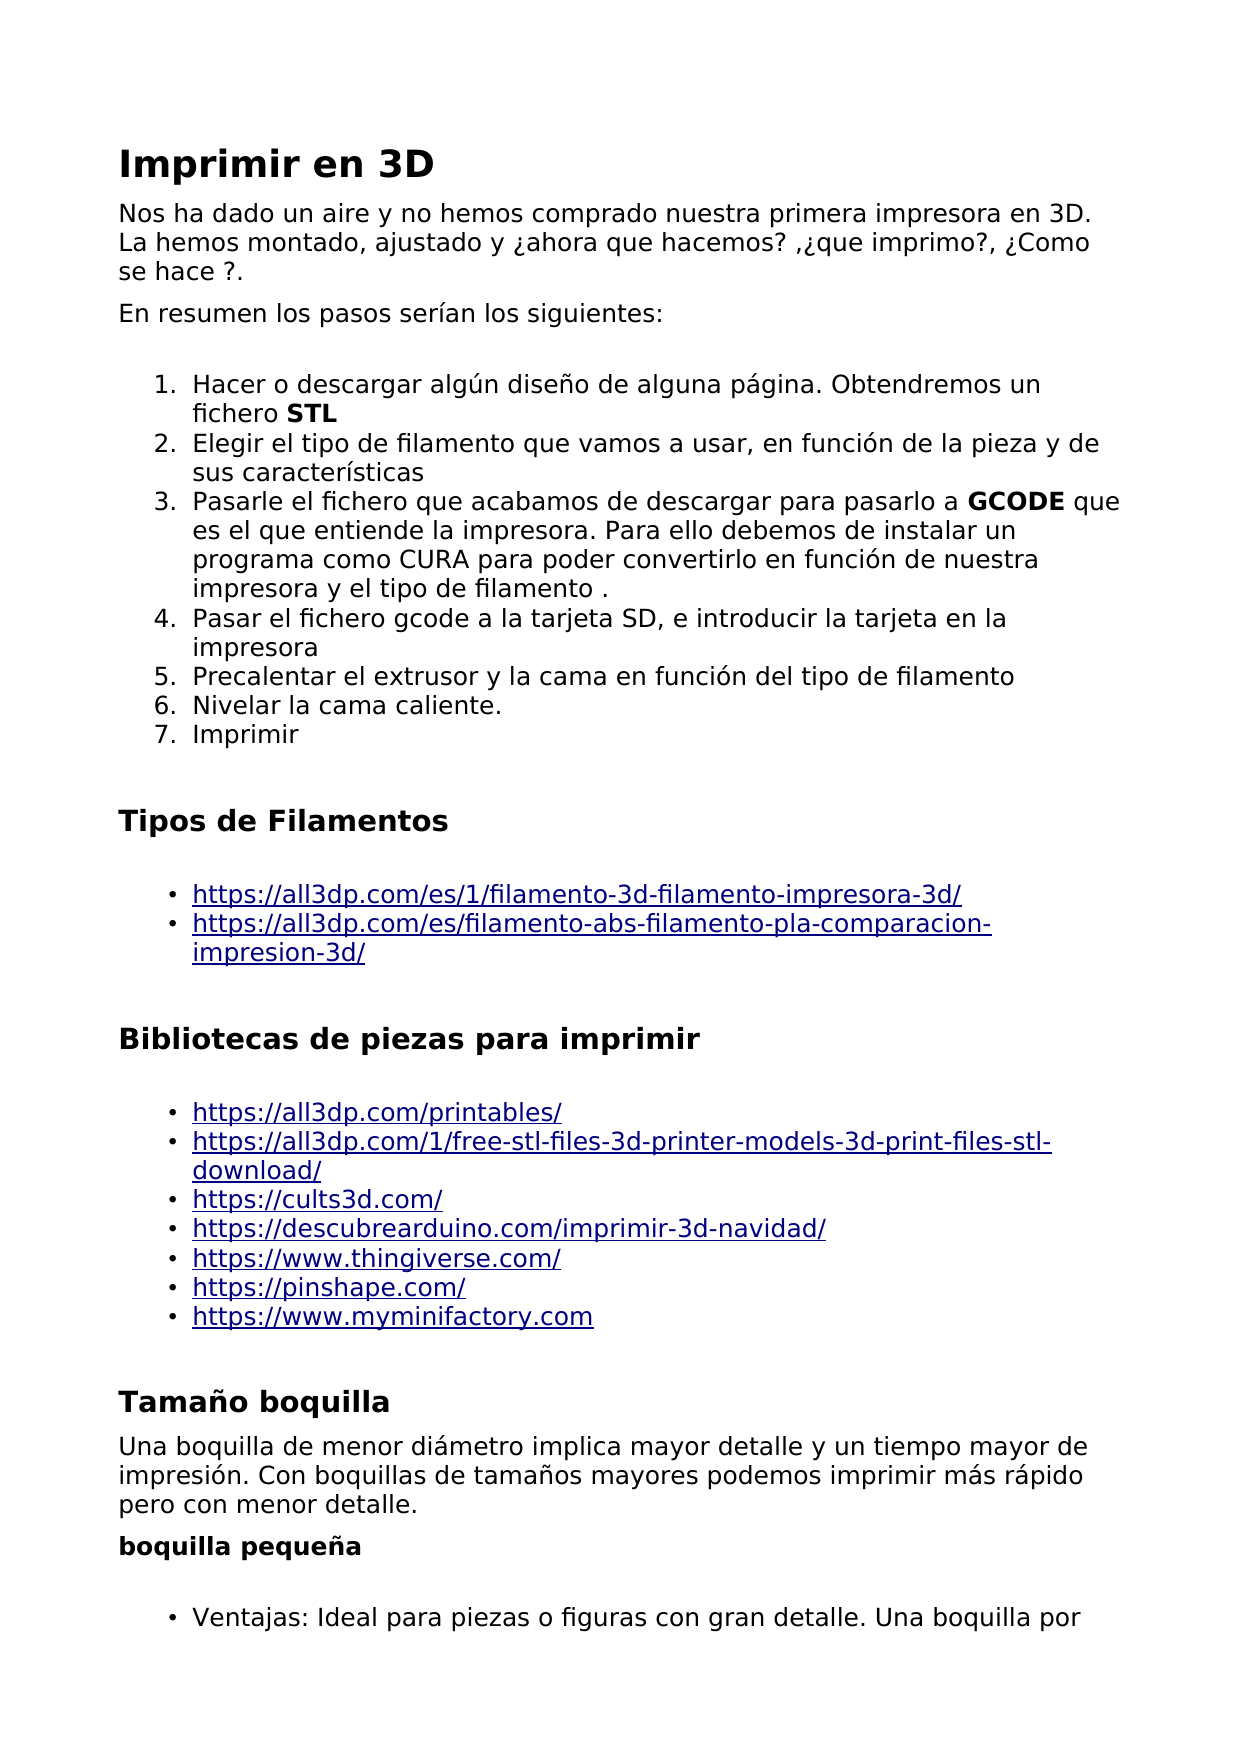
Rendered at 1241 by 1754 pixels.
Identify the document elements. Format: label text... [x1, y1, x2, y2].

list https://descubrearduino.com/imprimir-3d-navidad/ [177, 1214, 1122, 1244]
list https://all3dp.com/printables/ [177, 1098, 1122, 1127]
list https://www.thingiverse.com/ [177, 1244, 1122, 1273]
list https://all3dp.com/es/filamento-abs-filamento-pla-comparacion-impresion-3d/ [177, 909, 1122, 967]
list Pasar el fichero gcode a la tarjeta SD, e introducir la tarjeta en la impresora [177, 604, 1122, 662]
list https://pinshape.com/ [177, 1273, 1122, 1302]
text boquilla pequeña [118, 1532, 1122, 1561]
list https://www.myminifactory.com [177, 1302, 1122, 1331]
list Ventajas: Ideal para piezas o figuras con gran detalle. Una boquilla por [177, 1603, 1122, 1632]
subtitle Tamaño boquilla [118, 1386, 1122, 1420]
list Nivelar la cama caliente. [177, 691, 1122, 720]
list https://all3dp.com/es/1/filamento-3d-filamento-impresora-3d/ [177, 880, 1122, 909]
text Una boquilla de menor diámetro implica mayor detalle y un tiempo mayor de impresión. Con boquillas de tamaños mayores podemos imprimir más rápido pero con menor detalle. [118, 1432, 1122, 1520]
list https://cults3d.com/ [177, 1185, 1122, 1214]
list Imprimir [177, 720, 1122, 749]
subtitle Bibliotecas de piezas para imprimir [118, 1022, 1122, 1056]
list Elegir el tipo de filamento que vamos a usar, en función de la pieza y de sus características [177, 429, 1122, 487]
text En resumen los pasos serían los siguientes: [118, 299, 1122, 328]
list Precalentar el extrusor y la cama en función del tipo de filamento [177, 662, 1122, 691]
list Hacer o descargar algún diseño de alguna página. Obtendremos un fichero STL [177, 370, 1122, 429]
subtitle Tipos de Filamentos [118, 804, 1122, 838]
list Pasarle el fichero que acabamos de descargar para pasarlo a GCODE que es el que entiende la impresora. Para ello debemos de instalar un programa como CURA para poder convertirlo en función de nuestra impresora y el tipo de filamento . [177, 487, 1122, 604]
text Nos ha dado un aire y no hemos comprado nuestra primera impresora en 3D. La hemos montado, ajustado y ¿ahora que hacemos? ,¿que imprimo?, ¿Como se hace ?. [118, 199, 1122, 287]
list https://all3dp.com/1/free-stl-files-3d-printer-models-3d-print-files-stl-download/ [177, 1127, 1122, 1185]
subtitle Imprimir en 3D [118, 143, 1122, 187]
